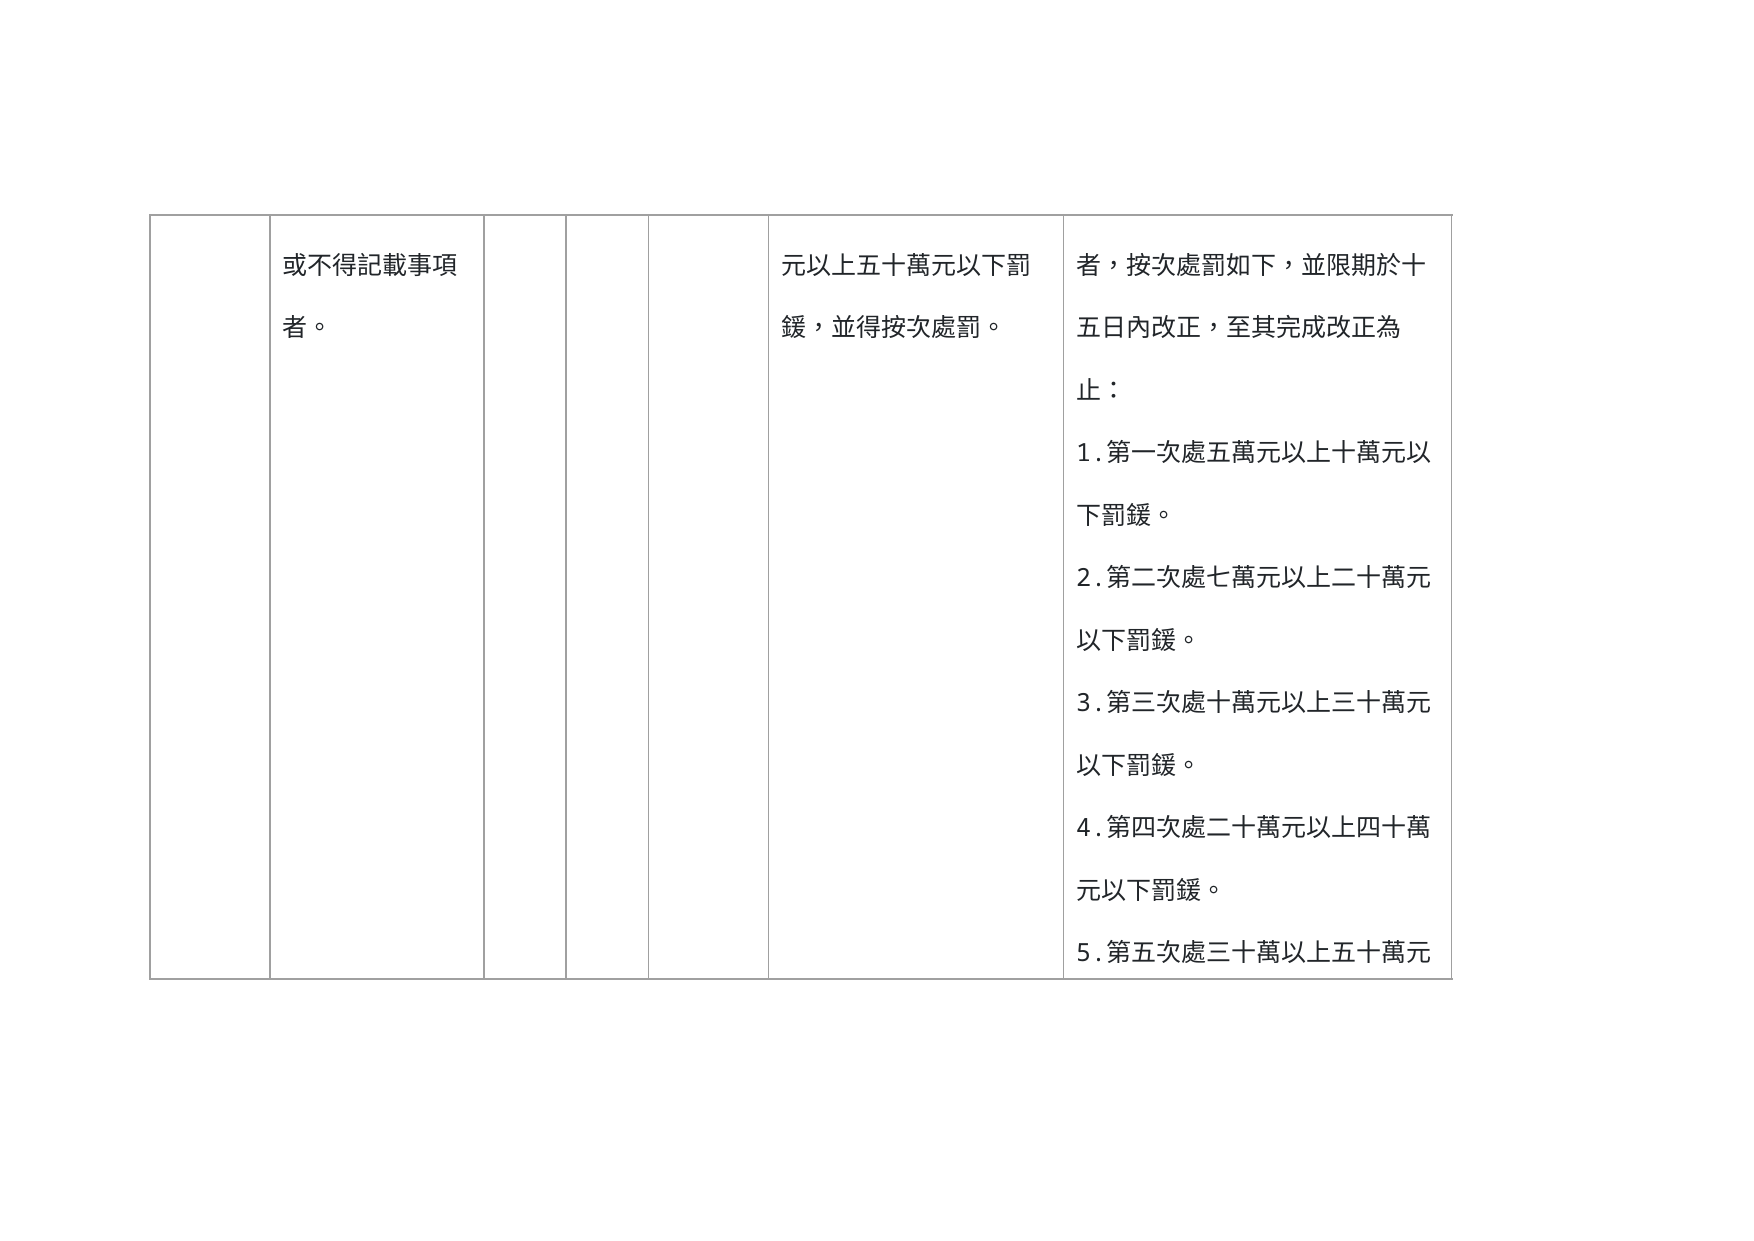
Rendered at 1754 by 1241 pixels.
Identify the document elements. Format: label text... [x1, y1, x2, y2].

table_cell [649, 216, 768, 978]
table_cell [485, 216, 565, 978]
table_cell 或不得記載事項者。 [271, 216, 483, 978]
table_cell 者，按次處罰如下，並限期於十五日內改正，至其完成改正為止： 1.第一次處五萬元以上十萬元以下罰鍰。 2.第二次處七萬元以上二十萬元以下罰鍰。 3.第三次處十萬元以上三十萬元以下罰鍰。 4.第四次處二十萬元以上四十萬元以下罰鍰。 5.第五次處三十萬以上五十萬元 [1064, 216, 1451, 978]
table_cell 元以上五十萬元以下罰鍰，並得按次處罰。 [769, 216, 1063, 978]
table_cell [151, 216, 269, 978]
table_cell [567, 216, 648, 978]
